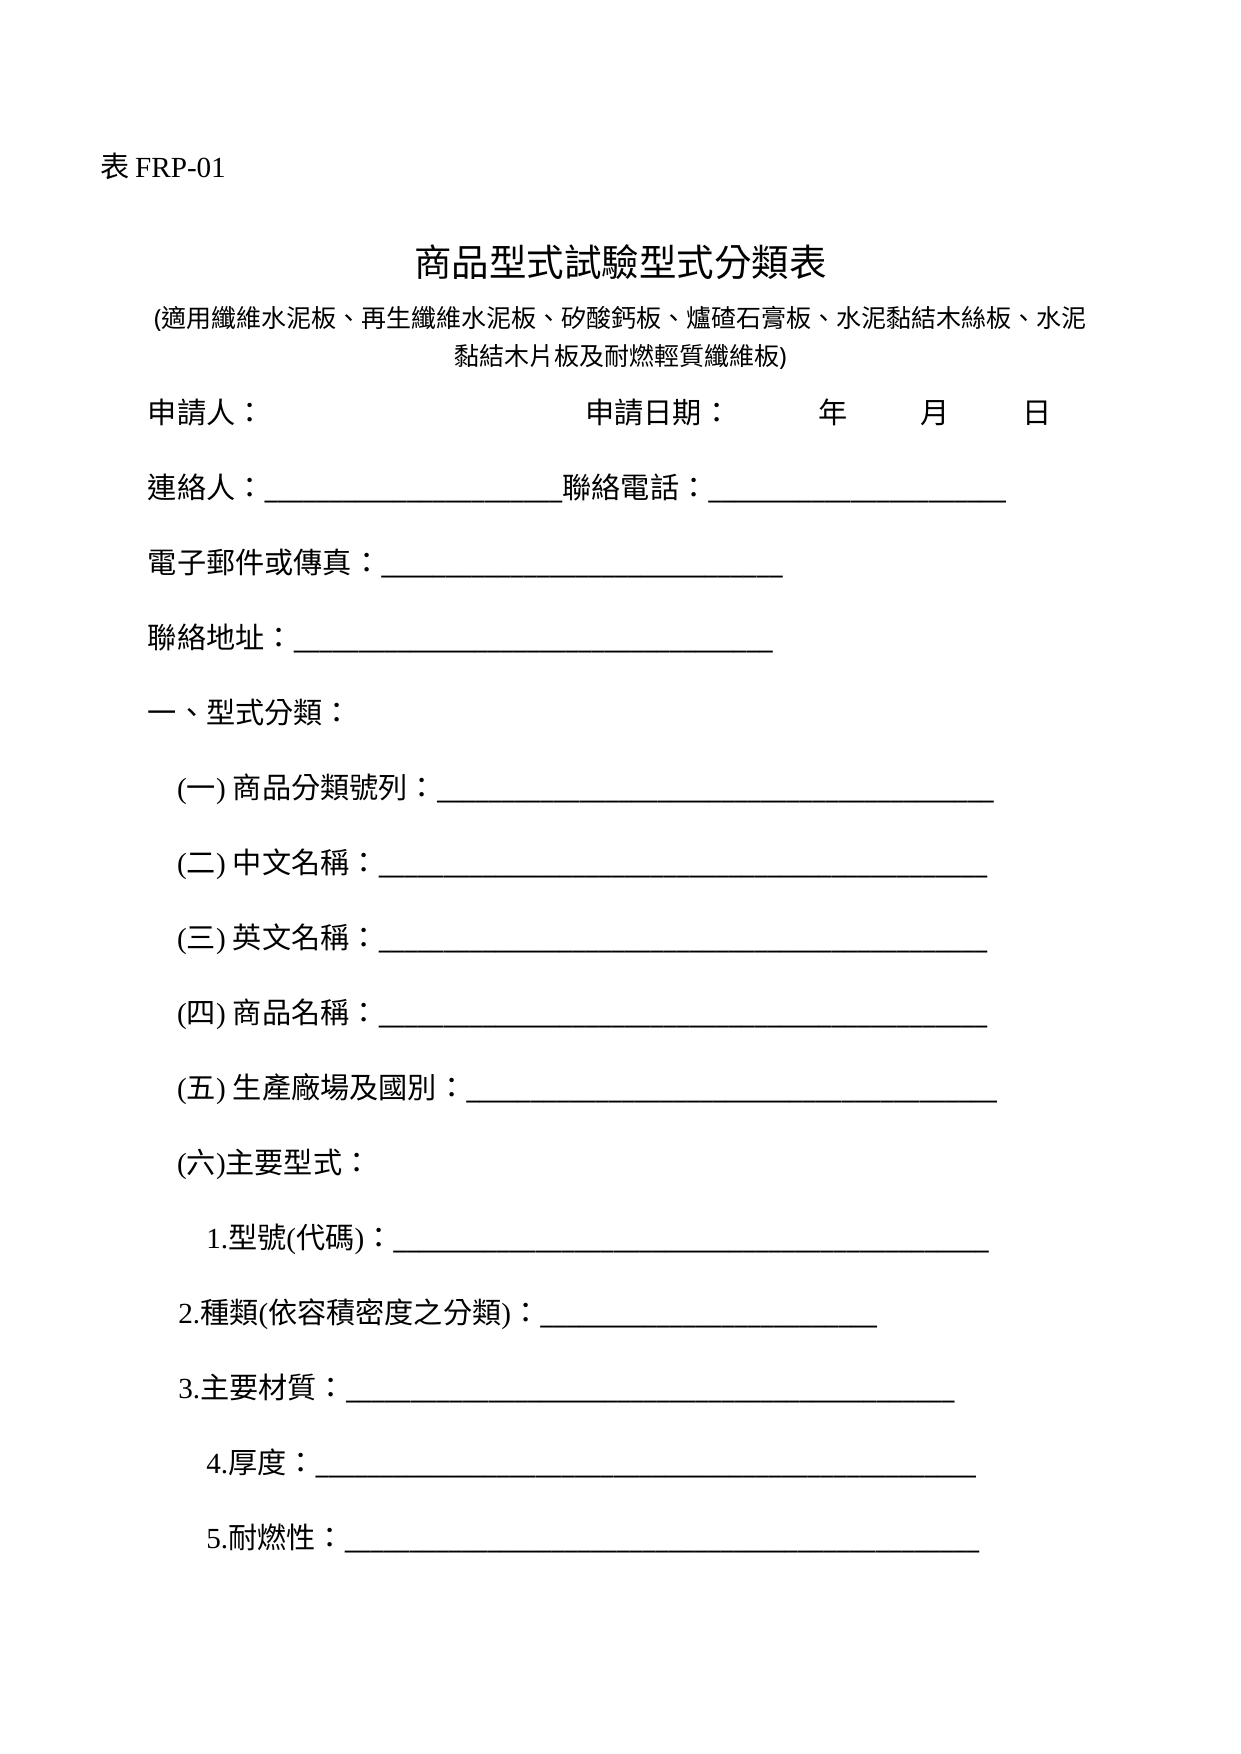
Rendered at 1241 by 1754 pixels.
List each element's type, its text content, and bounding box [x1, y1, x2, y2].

text (二) 中文名稱：_______________________________________________ [148, 823, 1092, 898]
text 4.厚度：___________________________________________________ [148, 1423, 1092, 1498]
text 一、型式分類： [148, 673, 1092, 748]
text (六)主要型式： [148, 1123, 1092, 1198]
text (五) 生產廠場及國別：_________________________________________ [148, 1048, 1092, 1123]
text 電子郵件或傳真：_______________________________ [148, 523, 1092, 598]
text 2.種類(依容積密度之分類)：__________________________ [148, 1273, 1092, 1348]
text 5.耐燃性：_________________________________________________ [148, 1498, 1092, 1573]
text (適用纖維水泥板、再生纖維水泥板、矽酸鈣板、爐碴石膏板、水泥黏結木絲板、水泥黏結木片板及耐燃輕質纖維板) [148, 298, 1092, 373]
text 商品型式試驗型式分類表 [148, 223, 1092, 298]
text (三) 英文名稱：_______________________________________________ [148, 898, 1092, 973]
text 表FRP-01 [100, 144, 348, 186]
text 3.主要材質：_______________________________________________ [148, 1348, 1092, 1423]
text 申請人： 申請日期： 年 月 日 [148, 373, 1092, 448]
text (四) 商品名稱：_______________________________________________ [148, 973, 1092, 1048]
text 1.型號(代碼)：______________________________________________ [148, 1198, 1092, 1273]
text 聯絡地址：_____________________________________ [148, 598, 1092, 673]
text (一) 商品分類號列：___________________________________________ [148, 748, 1092, 823]
text 連絡人：_______________________聯絡電話：_______________________ [148, 448, 1092, 523]
